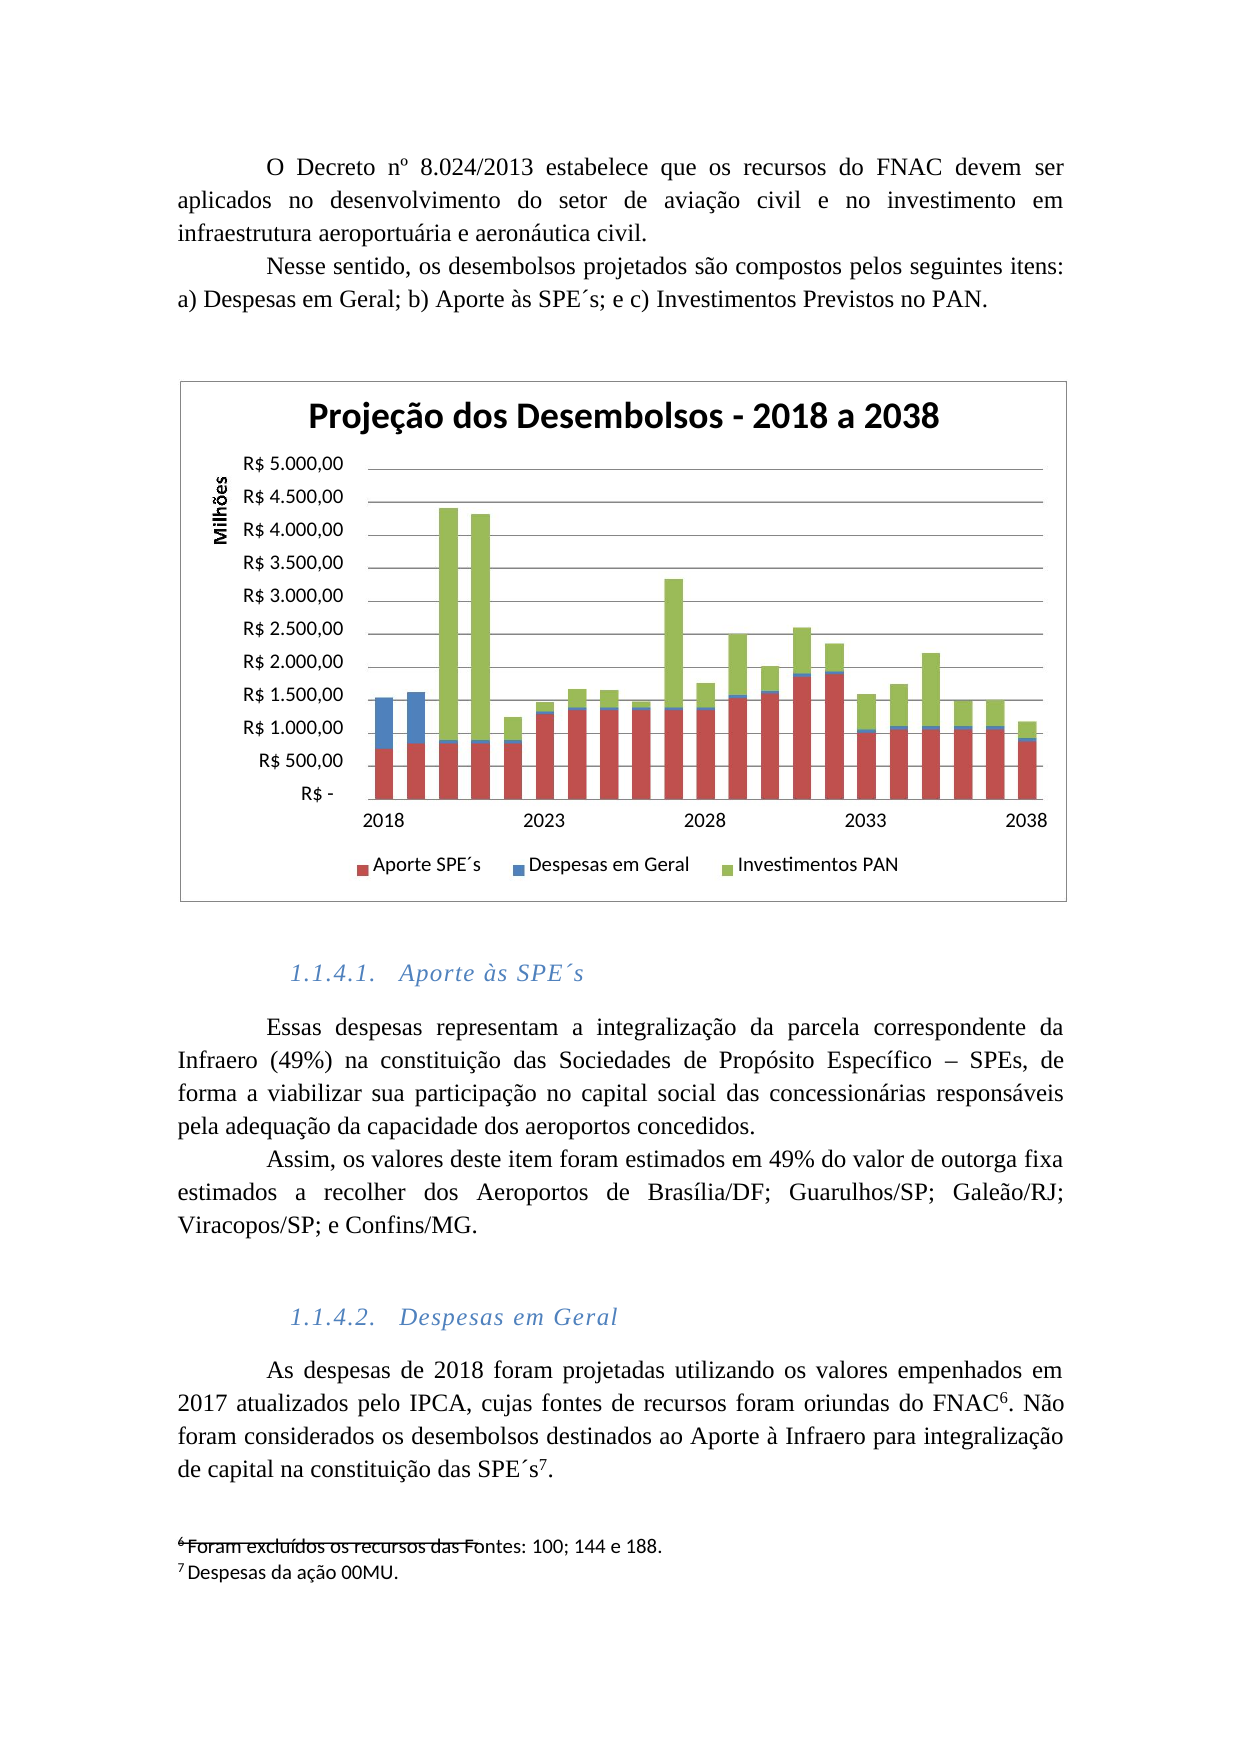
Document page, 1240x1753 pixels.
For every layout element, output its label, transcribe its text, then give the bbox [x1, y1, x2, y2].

picture [178, 379, 1069, 904]
text 1.1.4.2. Despesas em Geral [290, 1302, 1229, 1331]
text O Decreto nº 8.024/2013 estabelece que os recursos do FNAC devem ser aplicados no desenvolvimento do setor de aviação civil e no investimento em infraestrutura aeroportuária e aeronáutica civil. [177, 148, 1229, 248]
text R$ 1.000,00 [1069, 714, 1229, 740]
text 1.1.4.1. Aporte às SPE´s [290, 959, 1229, 987]
text R$ 3.000,00 [1069, 582, 1229, 608]
text R$ 5.000,00 [1069, 449, 1229, 476]
picture [439, 1539, 480, 1546]
picture [277, 1539, 303, 1546]
text Assim, os valores deste item foram estimados em 49% do valor de outorga fixa estimados a recolher dos Aeroportos de Brasília/DF; Guarulhos/SP; Galeão/RJ; Viracopos/SP; e Confins/MG. [177, 1141, 1229, 1240]
text R$ 4.500,00 [1069, 483, 1229, 509]
text Nesse sentido, os desembolsos projetados são compostos pelos seguintes itens: a) Despesas em Geral; b) Aporte às SPE´s; e c) Investimentos Previstos no PAN. [177, 248, 1229, 314]
text R$ 2.000,00 [1069, 648, 1229, 674]
text R$ 2.500,00 [1069, 615, 1229, 641]
picture [175, 1539, 275, 1546]
text Projeção dos Desembolsos - 2018 a 2038 [1069, 392, 1229, 438]
text 6 Foram excluídos os recursos das Fontes: 100; 144 e 188. 7 Despesas da ação 00MU. [177, 1533, 1229, 1584]
text 2018 2023 2028 2033 2038 [1069, 807, 1229, 833]
text R$ 4.000,00 [1069, 516, 1229, 542]
text R$ 1.500,00 [1069, 681, 1229, 707]
picture [304, 1539, 438, 1546]
text As despesas de 2018 foram projetadas utilizando os valores empenhados em 2017 atualizados pelo IPCA, cujas fontes de recursos foram oriundas do FNAC6. Não foram considerados os desembolsos destinados ao Aporte à Infraero para integralização de capital na constituição das SPE´s7. [177, 1352, 1229, 1484]
text R$ 3.500,00 [1069, 549, 1229, 575]
text Essas despesas representam a integralização da parcela correspondente da Infraero (49%) na constituição das Sociedades de Propósito Específico – SPEs, de forma a viabilizar sua participação no capital social das concessionárias responsáveis pela adequação da capacidade dos aeroportos concedidos. [177, 1008, 1229, 1141]
text Aporte SPE´s Despesas em Geral Investimentos PAN [1069, 851, 1229, 877]
text R$ - [1069, 780, 1229, 806]
text R$ 500,00 [1069, 747, 1229, 773]
